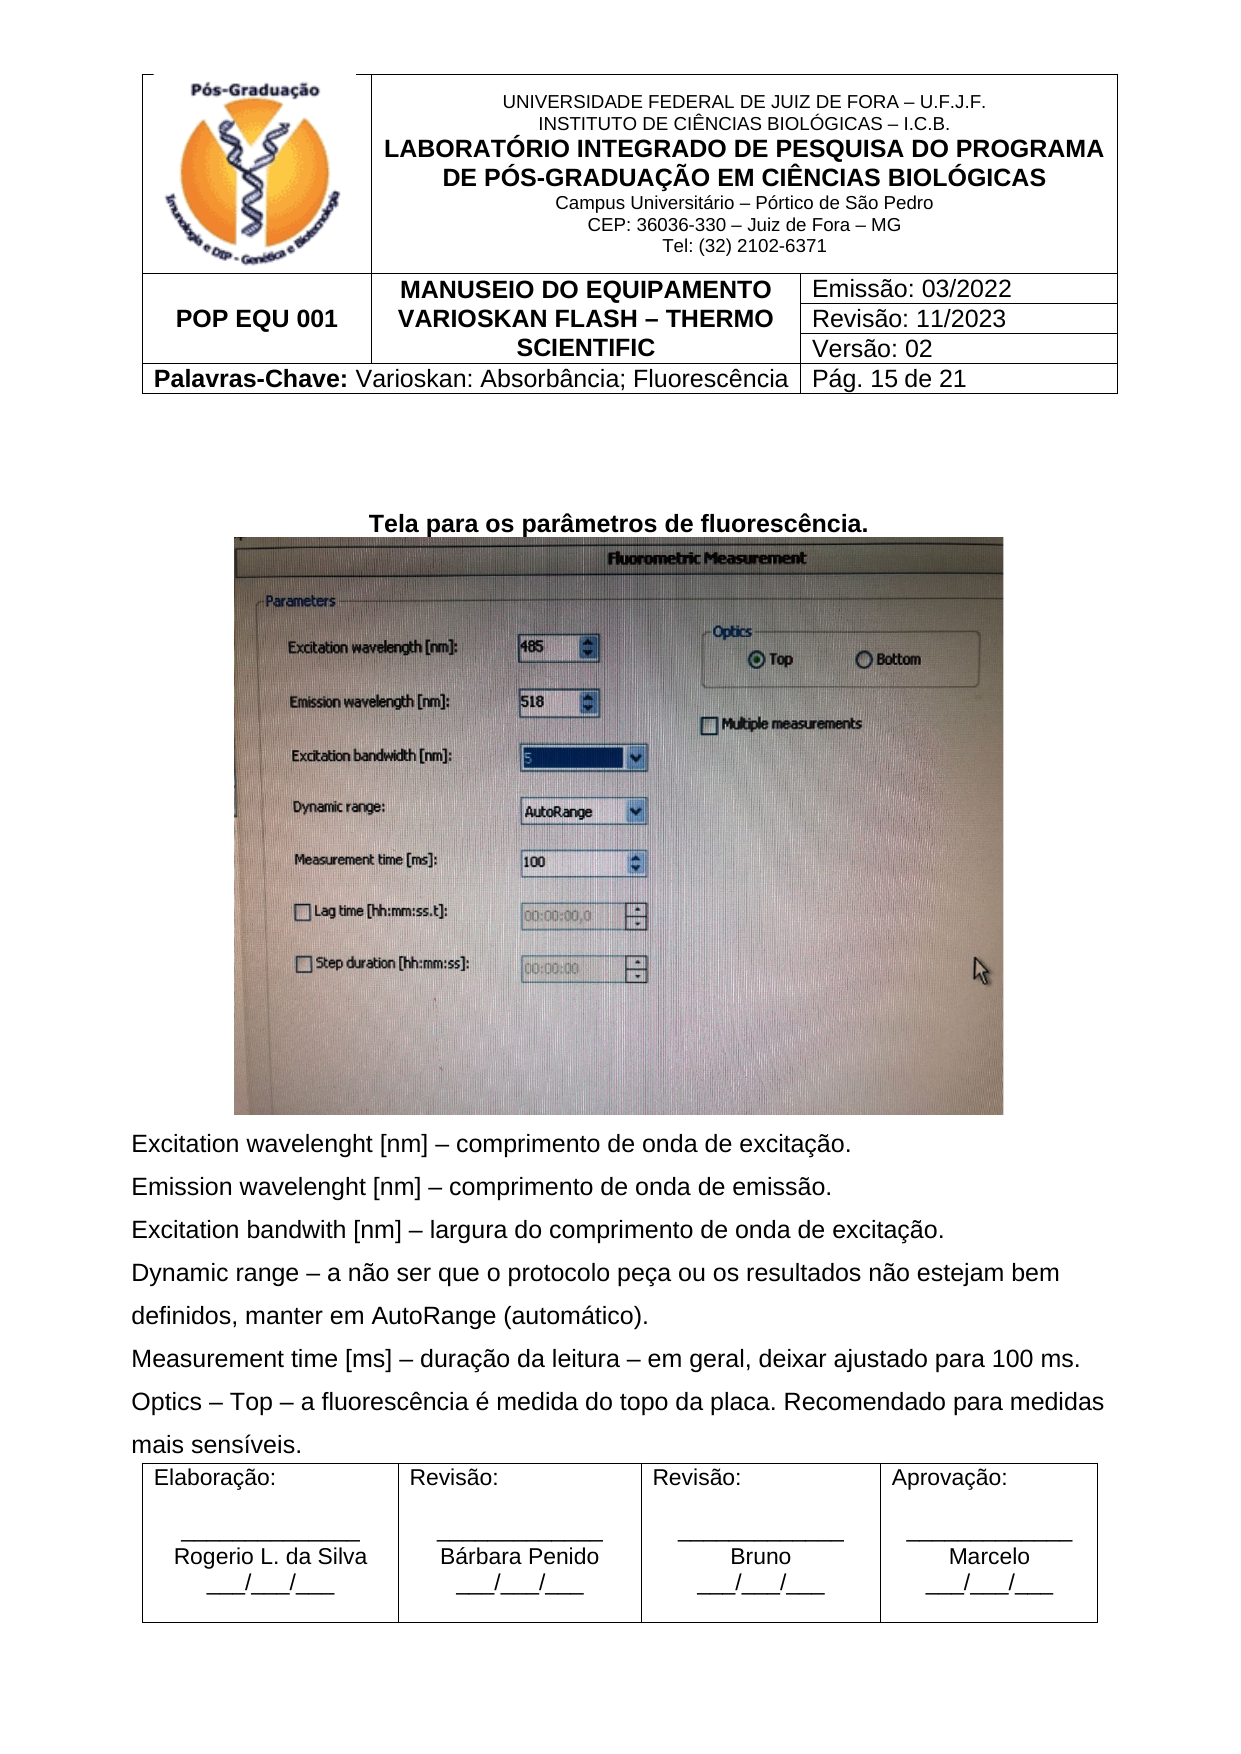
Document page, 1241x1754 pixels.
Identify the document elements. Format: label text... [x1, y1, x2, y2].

text Excitation wavelenght [nm] – comprimento de onda de excitação. [131, 1128, 1106, 1157]
text Tela para os parâmetros de fluorescência. [131, 508, 1106, 537]
text Optics – Top – a fluorescência é medida do topo da placa. Recomendado para medidas mais sensíveis. [131, 1387, 1106, 1459]
text Excitation bandwith [nm] – largura do comprimento de onda de excitação. [131, 1215, 1106, 1243]
text Measurement time [ms] – duração da leitura – em geral, deixar ajustado para 100 ms. [131, 1344, 1106, 1373]
text Emission wavelenght [nm] – comprimento de onda de emissão. [131, 1172, 1106, 1200]
text Dynamic range – a não ser que o protocolo peça ou os resultados não estejam bem definidos, manter em AutoRange (automático). [131, 1258, 1106, 1330]
